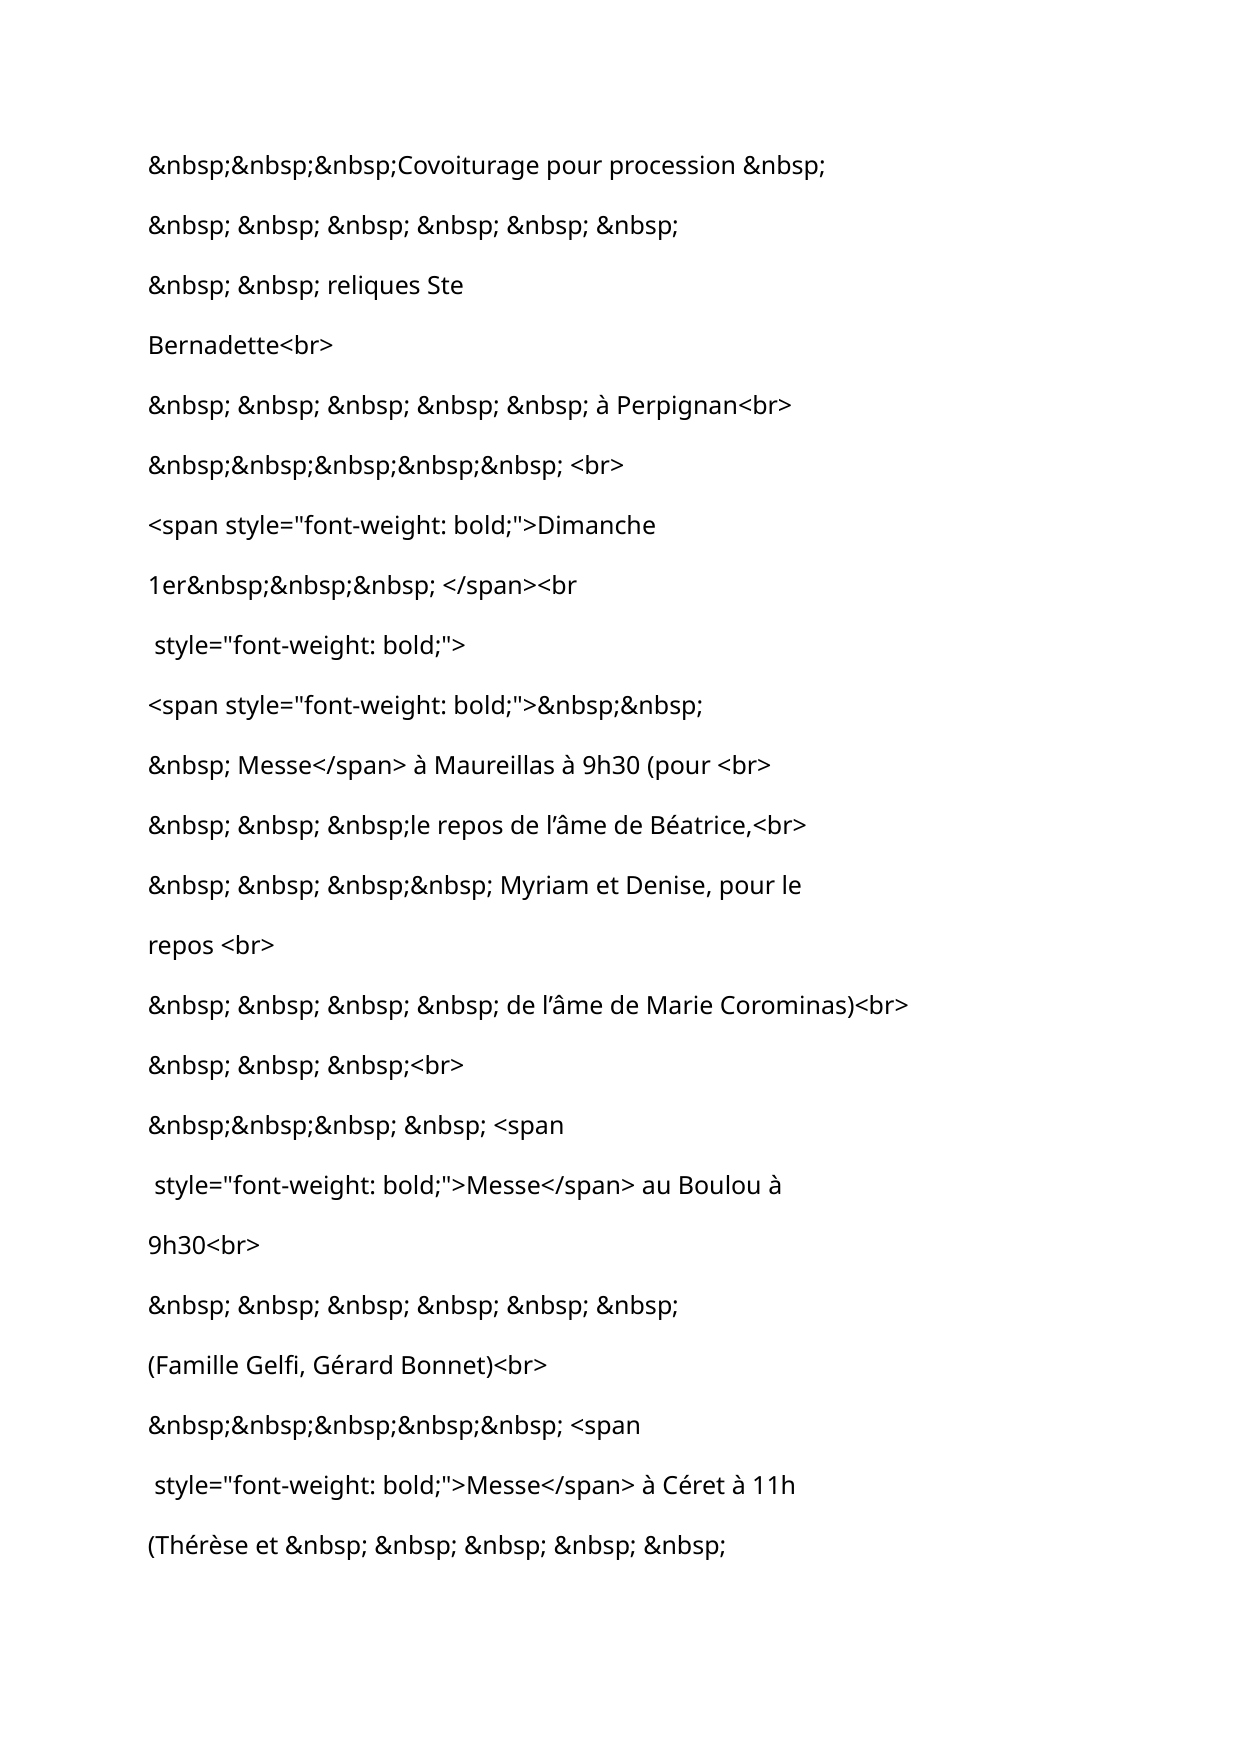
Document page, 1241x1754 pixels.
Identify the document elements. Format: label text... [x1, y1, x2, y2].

text 9h30<br> [148, 1228, 1093, 1262]
text (Thérèse et &nbsp; &nbsp; &nbsp; &nbsp; &nbsp; [148, 1528, 1093, 1562]
text &nbsp;&nbsp;&nbsp;&nbsp;&nbsp; <span [148, 1408, 1093, 1442]
text &nbsp; &nbsp; &nbsp; &nbsp; de l’âme de Marie Corominas)<br> [148, 988, 1093, 1022]
text Bernadette<br> [148, 328, 1093, 362]
text &nbsp; &nbsp; &nbsp; &nbsp; &nbsp; &nbsp; [148, 1288, 1093, 1322]
text &nbsp;&nbsp;&nbsp; &nbsp; <span [148, 1108, 1093, 1142]
text &nbsp; &nbsp; &nbsp;le repos de l’âme de Béatrice,<br> [148, 808, 1093, 842]
text &nbsp; Messe</span> à Maureillas à 9h30 (pour <br> [148, 748, 1093, 782]
text &nbsp; &nbsp; &nbsp; &nbsp; &nbsp; &nbsp; [148, 208, 1093, 242]
text (Famille Gelfi, Gérard Bonnet)<br> [148, 1348, 1093, 1382]
text &nbsp; &nbsp; reliques Ste [148, 268, 1093, 302]
text style="font-weight: bold;">Messe</span> au Boulou à [148, 1168, 1093, 1202]
text repos <br> [148, 928, 1093, 962]
text &nbsp; &nbsp; &nbsp; &nbsp; &nbsp; à Perpignan<br> [148, 388, 1093, 422]
text &nbsp; &nbsp; &nbsp;&nbsp; Myriam et Denise, pour le [148, 868, 1093, 902]
text &nbsp;&nbsp;&nbsp;Covoiturage pour procession &nbsp; [148, 148, 1093, 182]
text style="font-weight: bold;">Messe</span> à Céret à 11h [148, 1468, 1093, 1502]
text <span style="font-weight: bold;">Dimanche [148, 508, 1093, 542]
text <span style="font-weight: bold;">&nbsp;&nbsp; [148, 688, 1093, 722]
text 1er&nbsp;&nbsp;&nbsp; </span><br [148, 568, 1093, 602]
text style="font-weight: bold;"> [148, 628, 1093, 662]
text &nbsp;&nbsp;&nbsp;&nbsp;&nbsp; <br> [148, 448, 1093, 482]
text &nbsp; &nbsp; &nbsp;<br> [148, 1048, 1093, 1082]
